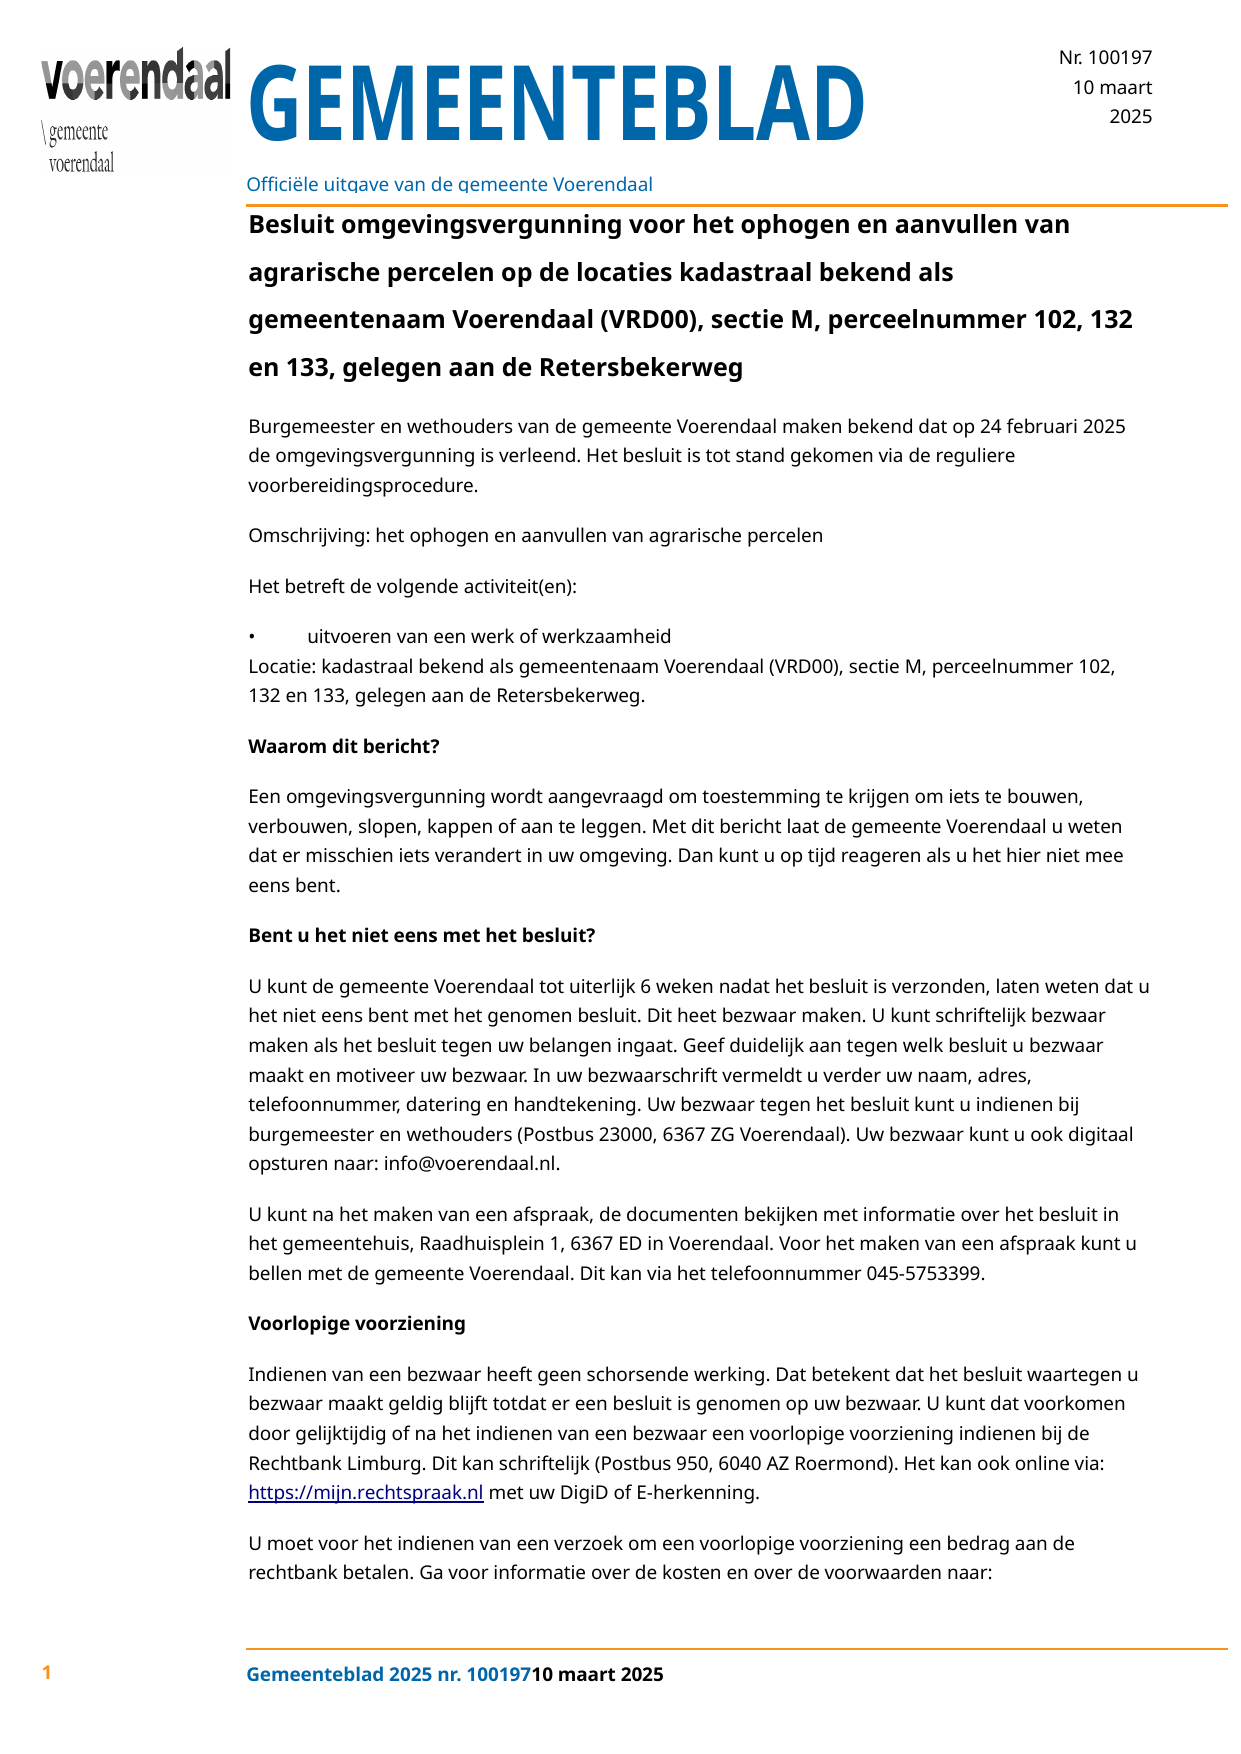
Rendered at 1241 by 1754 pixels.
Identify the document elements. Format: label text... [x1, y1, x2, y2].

text U kunt de gemeente Voerendaal tot uiterlijk 6 weken nadat het besluit is verzonden, laten weten dat u het niet eens bent met het genomen besluit. Dit heet bezwaar maken. U kunt schriftelijk bezwaar maken als het besluit tegen uw belangen ingaat. Geef duidelijk aan tegen welk besluit u bezwaar maakt en motiveer uw bezwaar. In uw bezwaarschrift vermeldt u verder uw naam, adres, telefoonnummer, datering en handtekening. Uw bezwaar tegen het besluit kunt u indienen bij burgemeester en wethouders (Postbus 23000, 6367 ZG Voerendaal). Uw bezwaar kunt u ook digitaal opsturen naar: info@voerendaal.nl. [248, 973, 1152, 1176]
text Een omgevingsvergunning wordt aangevraagd om toestemming te krijgen om iets te bouwen, verbouwen, slopen, kappen of aan te leggen. Met dit bericht laat de gemeente Voerendaal u weten dat er misschien iets verandert in uw omgeving. Dan kunt u op tijd reageren als u het hier niet mee eens bent. [248, 783, 1152, 898]
text U moet voor het indienen van een verzoek om een voorlopige voorziening een bedrag aan de rechtbank betalen. Ga voor informatie over de kosten en over de voorwaarden naar: [248, 1530, 1152, 1585]
text Bent u het niet eens met het besluit? [248, 923, 1152, 948]
text U kunt na het maken van een afspraak, de documenten bekijken met informatie over het besluit in het gemeentehuis, Raadhuisplein 1, 6367 ED in Voerendaal. Voor het maken van een afspraak kunt u bellen met de gemeente Voerendaal. Dit kan via het telefoonnummer 045-5753399. [248, 1201, 1152, 1286]
text Besluit omgevingsvergunning voor het ophogen en aanvullen van agrarische percelen op de locaties kadastraal bekend als gemeentenaam Voerendaal (VRD00), sectie M, perceelnummer 102, 132 en 133, gelegen aan de Retersbekerweg [248, 207, 1152, 384]
text Omschrijving: het ophogen en aanvullen van agrarische percelen [248, 523, 1152, 548]
text Het betreft de volgende activiteit(en): [248, 573, 1152, 599]
text Indienen van een bezwaar heeft geen schorsende werking. Dat betekent dat het besluit waartegen u bezwaar maakt geldig blijft totdat er een besluit is genomen op uw bezwaar. U kunt dat voorkomen door gelijktijdig of na het indienen van een bezwaar een voorlopige voorziening indienen bij de Rechtbank Limburg. Dit kan schriftelijk (Postbus 950, 6040 AZ Roermond). Het kan ook online via: https://mijn.rechtspraak.nl met uw DigiD of E-herkenning. [248, 1361, 1152, 1505]
text Voorlopige voorziening [248, 1311, 1152, 1336]
text Burgemeester en wethouders van de gemeente Voerendaal maken bekend dat op 24 februari 2025 de omgevingsvergunning is verleend. Het besluit is tot stand gekomen via de reguliere voorbereidingsprocedure. [248, 413, 1152, 498]
text Waarom dit bericht? [248, 733, 1152, 759]
text Locatie: kadastraal bekend als gemeentenaam Voerendaal (VRD00), sectie M, perceelnummer 102, 132 en 133, gelegen aan de Retersbekerweg. [248, 653, 1152, 708]
list uitvoeren van een werk of werkzaamheid [248, 623, 1152, 649]
picture [41, 47, 231, 172]
